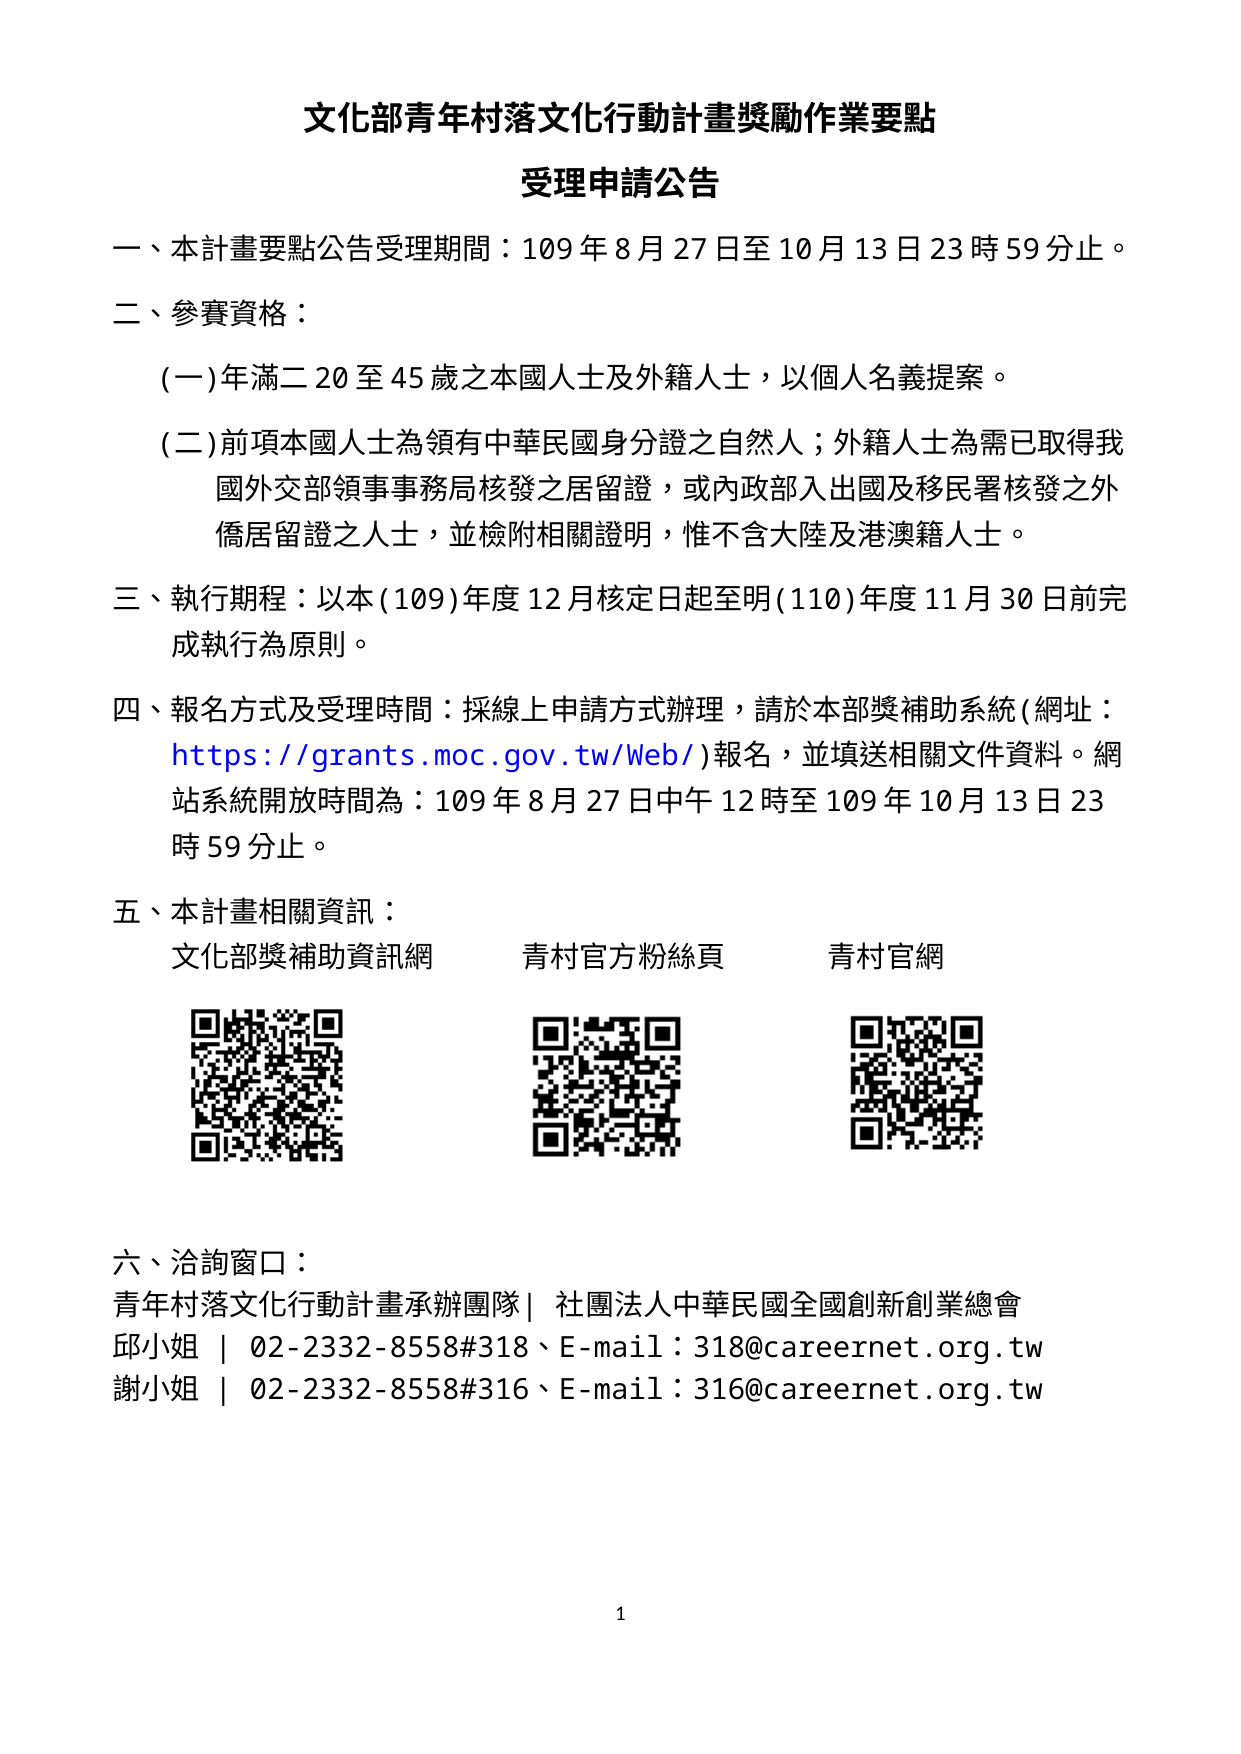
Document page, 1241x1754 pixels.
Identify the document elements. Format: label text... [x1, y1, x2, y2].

text 五、本計畫相關資訊： [112, 885, 1128, 931]
text (一)年滿二20至45歲之本國人士及外籍人士，以個人名義提案。 [112, 352, 1128, 398]
text 受理申請公告 [112, 158, 1128, 204]
text 四、報名方式及受理時間：採線上申請方式辦理，請於本部獎補助系統(網址：https://grants.moc.gov.tw/Web/)報名，並填送相關文件資料。網站系統開放時間為：109年8月27日中午12時至109年10月13日23時59分止。 [112, 683, 1128, 867]
text 六、洽詢窗口： [112, 1240, 1128, 1282]
text (二)前項本國人士為領有中華民國身分證之自然人；外籍人士為需已取得我國外交部領事事務局核發之居留證，或內政部入出國及移民署核發之外僑居留證之人士，並檢附相關證明，惟不含大陸及港澳籍人士。 [156, 417, 1128, 554]
text 文化部青年村落文化行動計畫獎勵作業要點 [112, 94, 1128, 139]
text 三、執行期程：以本(109)年度12月核定日起至明(110)年度11月30日前完成執行為原則。 [112, 573, 1128, 664]
text 謝小姐 | 02-2332-8558#316、E-mail：316@careernet.org.tw [112, 1366, 1128, 1407]
text 邱小姐 | 02-2332-8558#318、E-mail：318@careernet.org.tw [112, 1324, 1128, 1366]
text 青年村落文化行動計畫承辦團隊| 社團法人中華民國全國創新創業總會 [112, 1282, 1128, 1324]
text 二、參賽資格： [112, 287, 1128, 333]
text 文化部獎補助資訊網 青村官方粉絲頁 青村官網 [171, 931, 1128, 977]
text 一、本計畫要點公告受理期間：109年8月27日至10月13日23時59分止。 [112, 223, 1128, 269]
